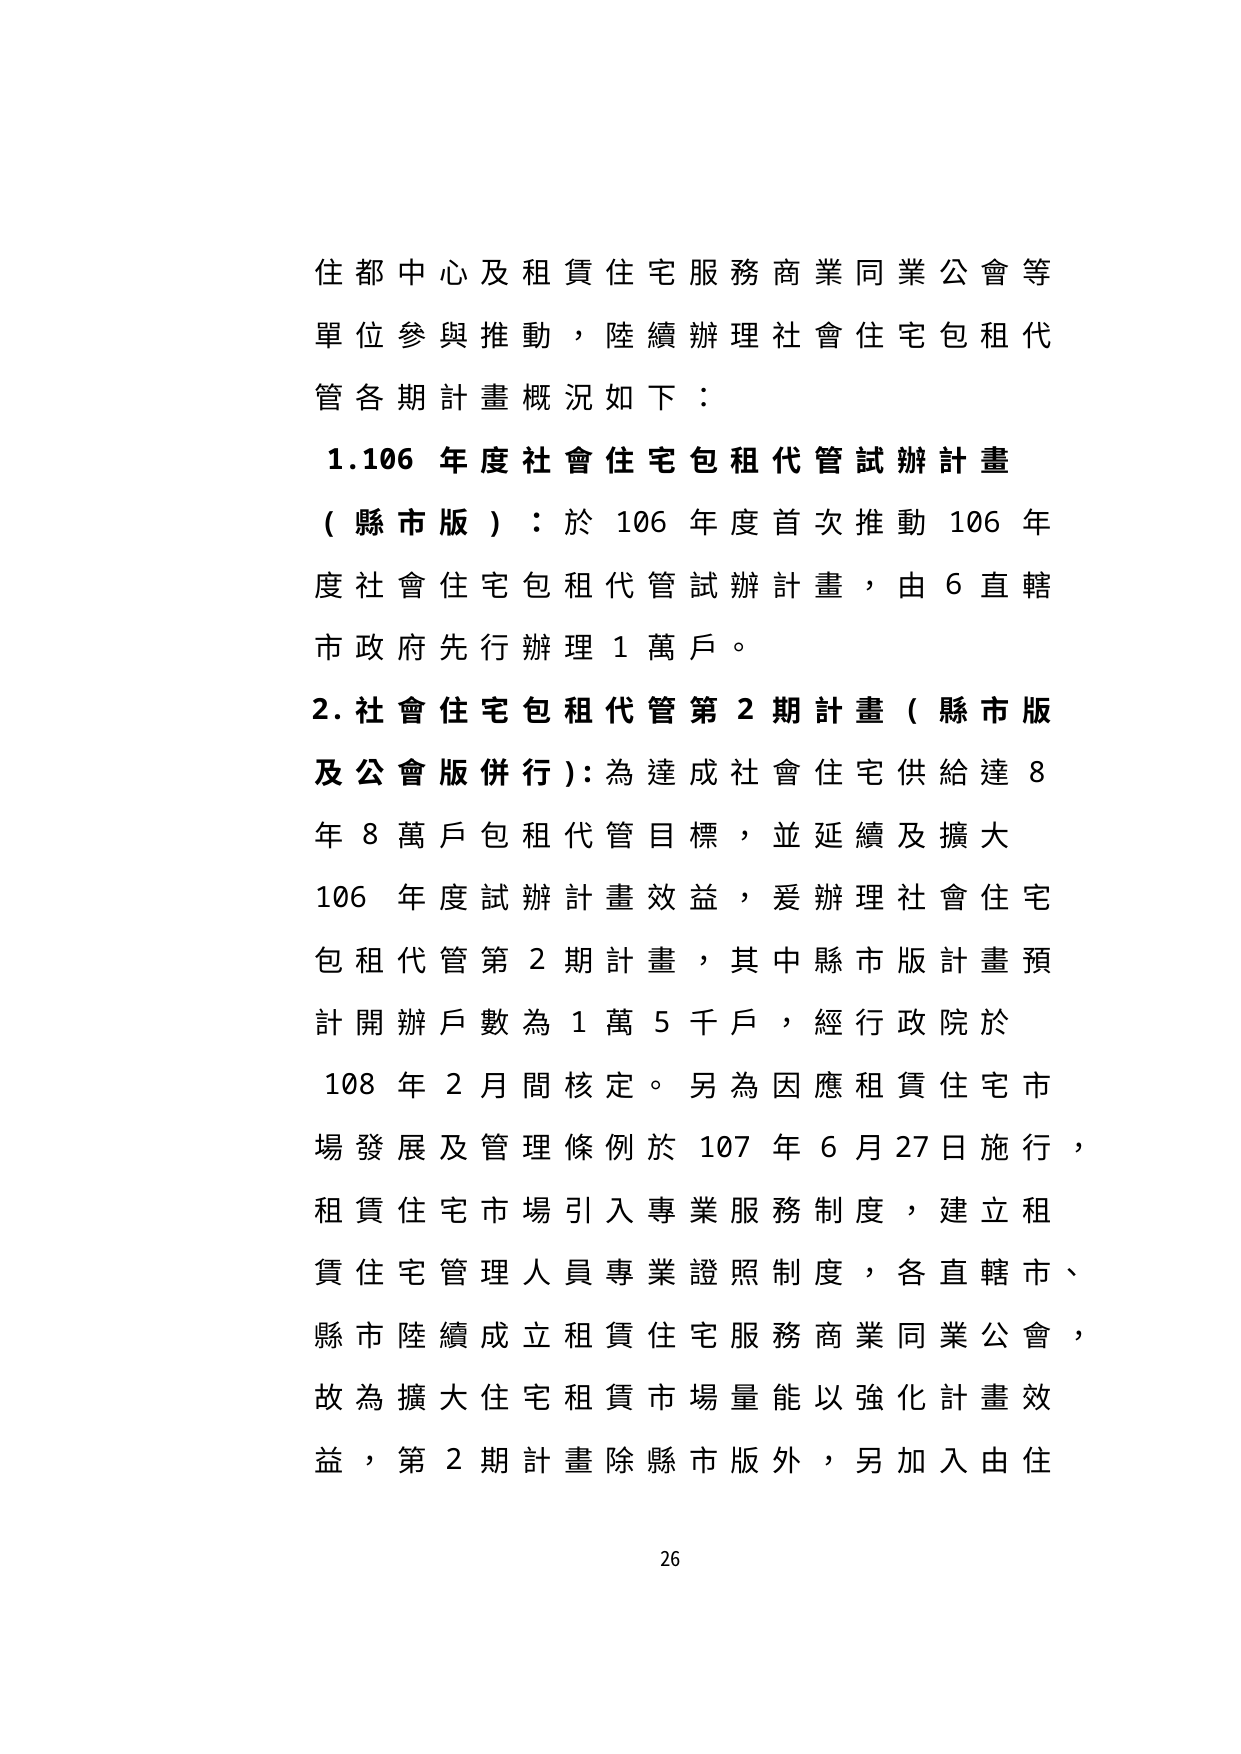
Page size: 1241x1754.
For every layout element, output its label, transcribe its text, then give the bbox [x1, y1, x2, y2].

text 自106年度以來由中央委託各地方政府、住都中心及租賃住宅服務商業同業公會等單位參與推動，陸續辦理社會住宅包租代管各期計畫概況如下： [271, 229, 1058, 417]
text 2.社會住宅包租代管第2期計畫(縣市版及公會版併行):為達成社會住宅供給達8年8萬戶包租代管目標，並延續及擴大106 年度試辦計畫效益，爰辦理社會住宅包租代管第2期計畫，其中縣市版計畫預計開辦戶數為1萬5千戶，經行政院於108年2月間核定。另為因應租賃住宅市場發展及管理條例於107年6月27日施行，租賃住宅市場引入專業服務制度，建立租賃住宅管理人員專業證照制度，各直轄市、縣市陸續成立租賃住宅服務商業同業公會，故為擴大住宅租賃市場量能以強化計畫效益，第2期計畫除縣市版外，另加入由住都中心偕同租賃需求較高之6個直轄市之地方公會，協力主導並結合業者推動社會住宅包租代管(公會版)計畫，進行5,000戶包租代管，並經行政院於108年7月間核定。 [271, 667, 1058, 1479]
text 1.106年度社會住宅包租代管試辦計畫(縣市版)：於106年度首次推動106年度社會住宅包租代管試辦計畫，由6直轄市政府先行辦理1萬戶。 [271, 417, 1058, 667]
